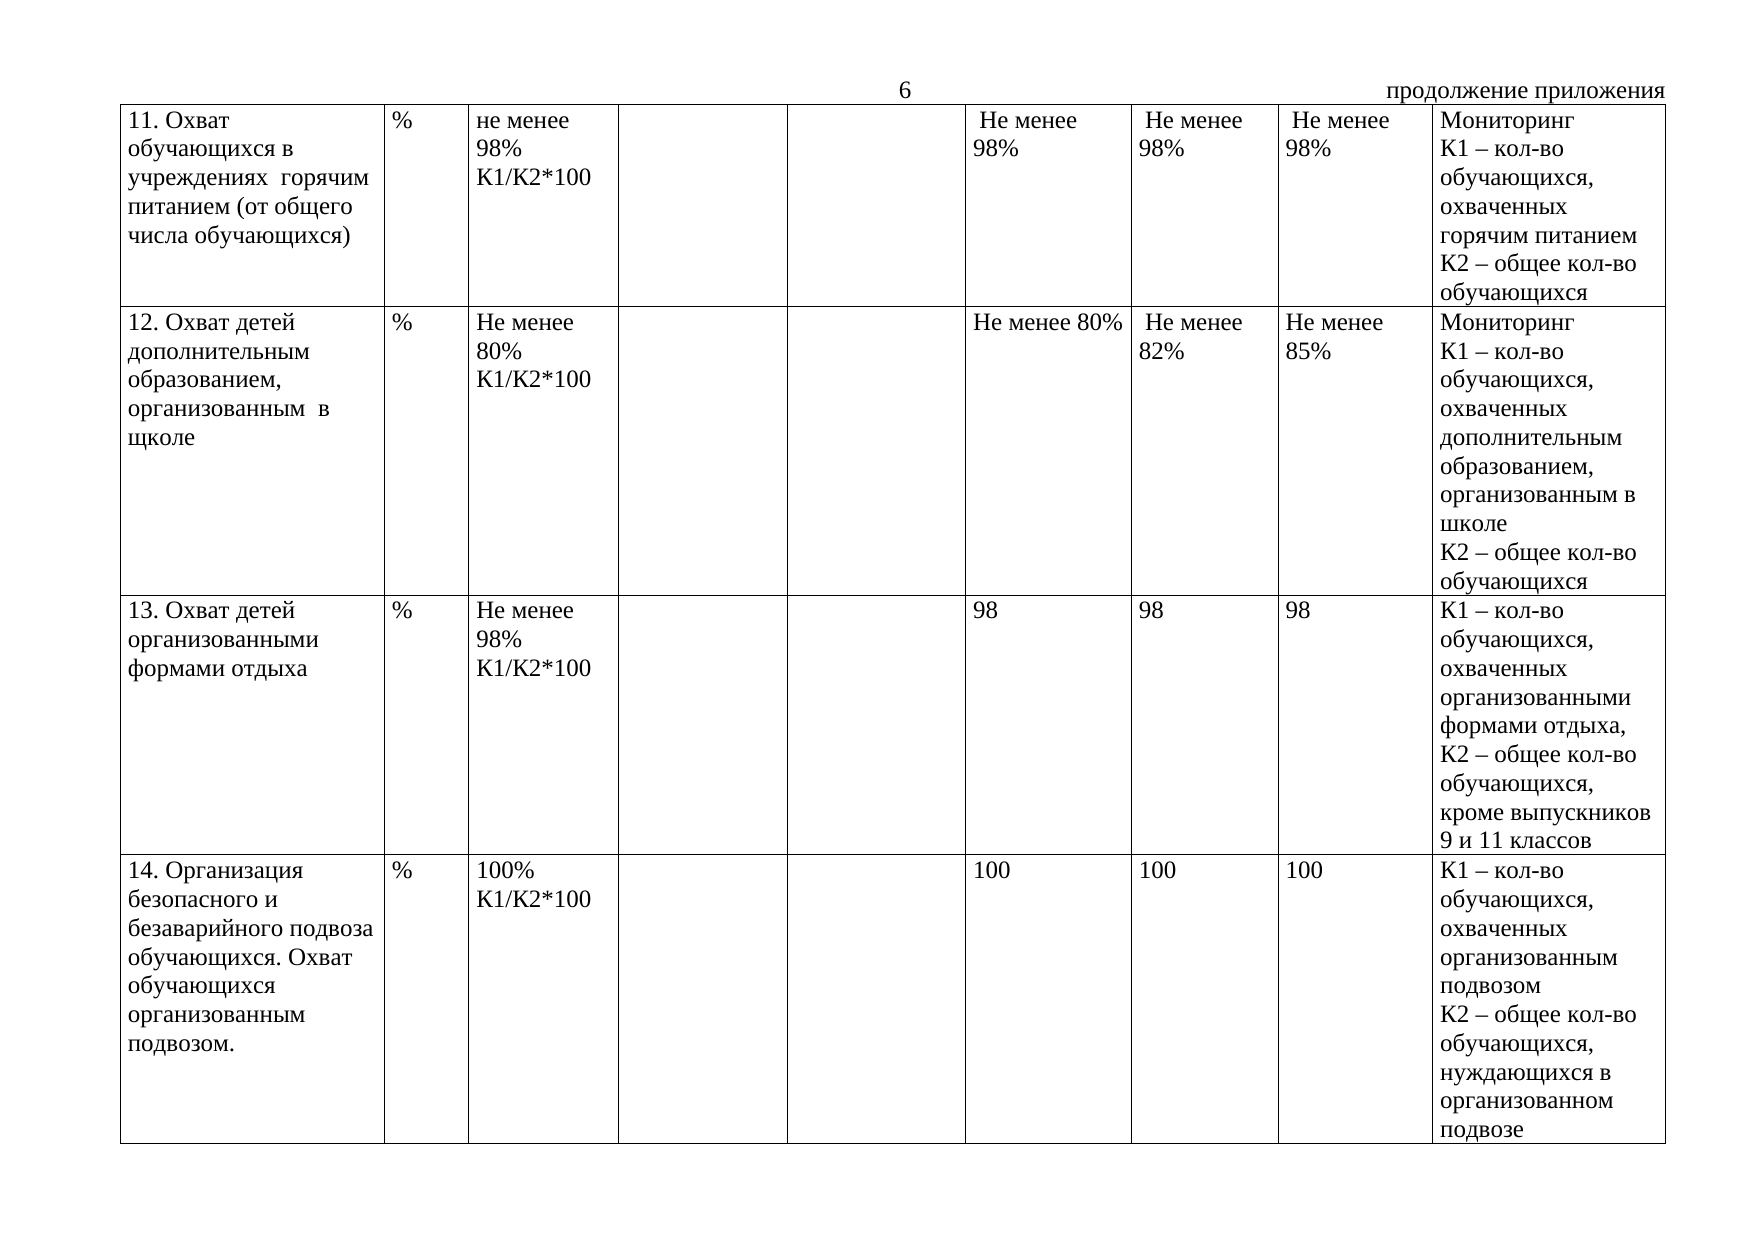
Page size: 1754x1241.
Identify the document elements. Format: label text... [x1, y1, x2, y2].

table_cell 98 [966, 596, 1131, 854]
table_cell Мониторинг К1 – кол-во обучающихся, охваченных дополнительным образованием, организованным в школе К2 – общее кол-во обучающихся [1433, 307, 1665, 594]
table_cell 98 [1132, 596, 1278, 854]
table_cell Мониторинг К1 – кол-во обучающихся, охваченных горячим питанием К2 – общее кол-во обучающихся [1433, 105, 1665, 306]
table_cell Не менее 85% [1279, 307, 1432, 594]
table_cell [788, 105, 965, 306]
table_cell 100 [1132, 855, 1278, 1143]
table_cell [619, 855, 787, 1143]
table_cell [788, 307, 965, 594]
table_cell К1 – кол-во обучающихся, охваченных организованным подвозом К2 – общее кол-во обучающихся, нуждающихся в организованном подвозе [1433, 855, 1665, 1143]
table_cell 13. Охват детей организованными формами отдыха [121, 596, 384, 854]
table_cell [788, 596, 965, 854]
table_cell 100 [966, 855, 1131, 1143]
table_cell Не менее 82% [1132, 307, 1278, 594]
table_cell 14. Организация безопасного и безаварийного подвоза обучающихся. Охват обучающихся организованным подвозом. [121, 855, 384, 1143]
table_cell К1 – кол-во обучающихся, охваченных организованными формами отдыха, К2 – общее кол-во обучающихся, кроме выпускников 9 и 11 классов [1433, 596, 1665, 854]
table_cell Не менее 98% [966, 105, 1131, 306]
table_cell Не менее 98% К1/К2*100 [469, 596, 618, 854]
table_cell [619, 596, 787, 854]
table_cell 98 [1279, 596, 1432, 854]
table_cell [788, 855, 965, 1143]
table_cell Не менее 80% К1/К2*100 [469, 307, 618, 594]
table_cell % [385, 855, 468, 1143]
table_cell Не менее 98% [1132, 105, 1278, 306]
table_cell % [385, 596, 468, 854]
table_cell % [385, 105, 468, 306]
table_cell [619, 307, 787, 594]
table_cell % [385, 307, 468, 594]
table_cell Не менее 98% [1279, 105, 1432, 306]
table_cell 100 [1279, 855, 1432, 1143]
table_cell 12. Охват детей дополнительным образованием, организованным в щколе [121, 307, 384, 594]
table_cell Не менее 80% [966, 307, 1131, 594]
table_cell [619, 105, 787, 306]
table_cell 100% К1/К2*100 [469, 855, 618, 1143]
table_cell 11. Охват обучающихся в учреждениях горячим питанием (от общего числа обучающихся) [121, 105, 384, 306]
table_cell не менее 98% К1/К2*100 [469, 105, 618, 306]
